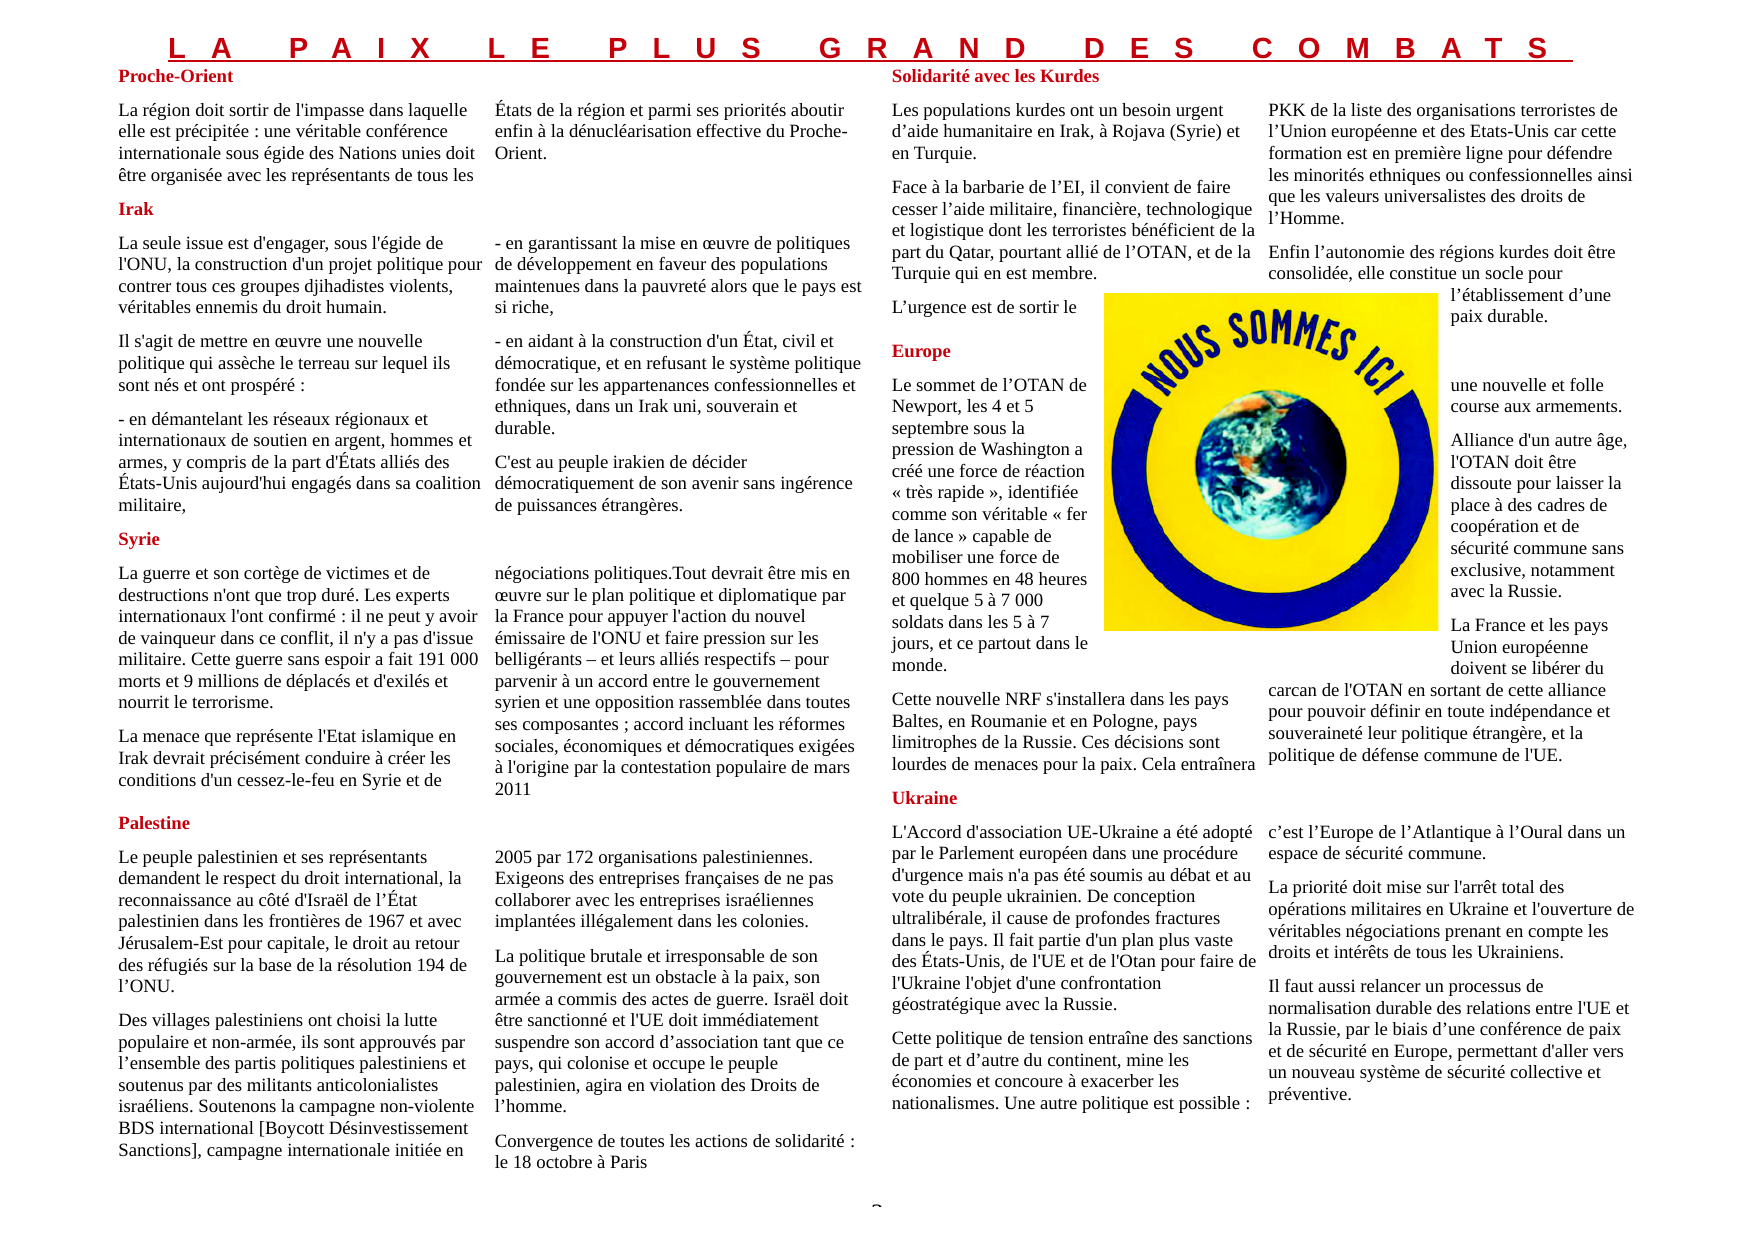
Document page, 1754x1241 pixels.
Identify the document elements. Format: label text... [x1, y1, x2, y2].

text L’urgence est de sortir le [892, 296, 1092, 318]
text Proche-Orient [118, 65, 862, 86]
picture [1104, 293, 1439, 631]
text La priorité doit mise sur l'arrêt total des opérations militaires en Ukraine et l'ouverture de véritables négociations prenant en compte les droits et intérêts de tous les Ukrainiens. [1268, 876, 1636, 963]
text La guerre et son cortège de victimes et de destructions n'ont que trop duré. Les experts internationaux l'ont confirmé : il ne peut y avoir de vainqueur dans ce conflit, il n'y a pas d'issue militaire. Cette guerre sans espoir a fait 191 000 morts et 9 millions de déplacés et d'exilés et nourrit le terrorisme. [118, 562, 486, 713]
text Syrie [118, 528, 862, 549]
text Convergence de toutes les actions de solidarité : le 18 octobre à Paris [494, 1129, 862, 1173]
text Enfin l’autonomie des régions kurdes doit être consolidée, elle constitue un socle pour l’établissement d’une paix durable. [1268, 241, 1636, 327]
text Palestine [118, 812, 862, 833]
text Cette nouvelle NRF s'installera dans les pays Baltes, en Roumanie et en Pologne, pays limitrophes de la Russie. Ces décisions sont lourdes de menaces pour la paix. Cela entraînera [892, 688, 1259, 774]
text Europe [892, 339, 1092, 361]
text - en aidant à la construction d'un État, civil et démocratique, et en refusant le système politique fondée sur les appartenances confessionnelles et ethniques, dans un Irak uni, souverain et durable. [494, 330, 862, 438]
text La menace que représente l'Etat islamique en Irak devrait précisément conduire à créer les conditions d'un cessez-le-feu en Syrie et de [118, 725, 486, 790]
text Le peuple palestinien et ses représentants demandent le respect du droit international, la reconnaissance au côté d'Israël de l’État palestinien dans les frontières de 1967 et avec Jérusalem-Est pour capitale, le droit au retour des réfugiés sur la base de la résolution 194 de l’ONU. [118, 846, 486, 997]
text C'est au peuple irakien de décider démocratiquement de son avenir sans ingérence de puissances étrangères. [494, 451, 862, 515]
text La seule issue est d'engager, sous l'égide de l'ONU, la construction d'un projet politique pour contrer tous ces groupes djihadistes violents, véritables ennemis du droit humain. [118, 232, 486, 318]
text Solidarité avec les Kurdes [892, 65, 1636, 86]
text Il faut aussi relancer un processus de normalisation durable des relations entre l'UE et la Russie, par le biais d’une conférence de paix et de sécurité en Europe, permettant d'aller vers un nouveau système de sécurité collective et préventive. [1268, 975, 1636, 1104]
text Ukraine [892, 787, 1636, 808]
text une nouvelle et folle course aux armements. [1450, 373, 1636, 417]
text Cette politique de tension entraîne des sanctions de part et d’autre du continent, mine les économies et concoure à exacerber les nationalismes. Une autre politique est possible : [892, 1027, 1259, 1113]
text Les populations kurdes ont un besoin urgent d’aide humanitaire en Irak, à Rojava (Syrie) et en Turquie. [892, 99, 1259, 163]
text États de la région et parmi ses priorités aboutir enfin à la dénucléarisation effective du Proche-Orient. [494, 99, 862, 163]
text La région doit sortir de l'impasse dans laquelle elle est précipitée : une véritable conférence internationale sous égide des Nations unies doit être organisée avec les représentants de tous les [118, 99, 486, 185]
text c’est l’Europe de l’Atlantique à l’Oural dans un espace de sécurité commune. [1268, 821, 1636, 864]
text négociations politiques.Tout devrait être mis en œuvre sur le plan politique et diplomatique par la France pour appuyer l'action du nouvel émissaire de l'ONU et faire pression sur les belligérants – et leurs alliés respectifs – pour parvenir à un accord entre le gouvernement syrien et une opposition rassemblée dans toutes ses composantes ; accord incluant les réformes sociales, économiques et démocratiques exigées à l'origine par la contestation populaire de mars 2011 [494, 562, 862, 799]
text Alliance d'un autre âge, l'OTAN doit être dissoute pour laisser la place à des cadres de coopération et de sécurité commune sans exclusive, notamment avec la Russie. [1450, 429, 1636, 602]
text Irak [118, 198, 862, 219]
text PKK de la liste des organisations terroristes de l’Union européenne et des Etats-Unis car cette formation est en première ligne pour défendre les minorités ethniques ou confessionnelles ainsi que les valeurs universalistes des droits de l’Homme. [1268, 99, 1636, 228]
text Il s'agit de mettre en œuvre une nouvelle politique qui assèche le terreau sur lequel ils sont nés et ont prospéré : [118, 330, 486, 395]
text - en démantelant les réseaux régionaux et internationaux de soutien en argent, hommes et armes, y compris de la part d'États alliés des États-Unis aujourd'hui engagés dans sa coalition militaire, [118, 408, 486, 515]
text L'Accord d'association UE-Ukraine a été adopté par le Parlement européen dans une procédure d'urgence mais n'a pas été soumis au débat et au vote du peuple ukrainien. De conception ultralibérale, il cause de profondes fractures dans le pays. Il fait partie d'un plan plus vaste des États-Unis, de l'UE et de l'Otan pour faire de l'Ukraine l'objet d'une confrontation géostratégique avec la Russie. [892, 821, 1259, 1015]
text [1450, 339, 1636, 361]
text - en garantissant la mise en œuvre de politiques de développement en faveur des populations maintenues dans la pauvreté alors que le pays est si riche, [494, 232, 862, 318]
text Face à la barbarie de l’EI, il convient de faire cesser l’aide militaire, financière, technologique et logistique dont les terroristes bénéficient de la part du Qatar, pourtant allié de l’OTAN, et de la Turquie qui en est membre. [892, 176, 1259, 284]
text La France et les pays Union européenne doivent se libérer du carcan de l'OTAN en sortant de cette alliance pour pouvoir définir en toute indépendance et souveraineté leur politique étrangère, et la politique de défense commune de l'UE. [1268, 614, 1636, 765]
text 2005 par 172 organisations palestiniennes. Exigeons des entreprises françaises de ne pas collaborer avec les entreprises israéliennes implantées illégalement dans les colonies. [494, 846, 862, 932]
text LA PAIX LE PLUS GRAND DES COMBATS [0, 31, 1717, 65]
text Des villages palestiniens ont choisi la lutte populaire et non-armée, ils sont approuvés par l’ensemble des partis politiques palestiniens et soutenus par des militants anticolonialistes israéliens. Soutenons la campagne non-violente BDS international [Boycott Désinvestissement Sanctions], campagne internationale initiée en [118, 1009, 486, 1160]
text La politique brutale et irresponsable de son gouvernement est un obstacle à la paix, son armée a commis des actes de guerre. Israël doit être sanctionné et l'UE doit immédiatement suspendre son accord d’association tant que ce pays, qui colonise et occupe le peuple palestinien, agira en violation des Droits de l’homme. [494, 944, 862, 1117]
text Le sommet de l’OTAN de Newport, les 4 et 5 septembre sous la pression de Washington a créé une force de réaction « très rapide », identifiée comme son véritable « fer de lance » capable de mobiliser une force de 800 hommes en 48 heures et quelque 5 à 7 000 soldats dans les 5 à 7 jours, et ce partout dans le monde. [892, 373, 1259, 675]
text [1092, 293, 1450, 659]
